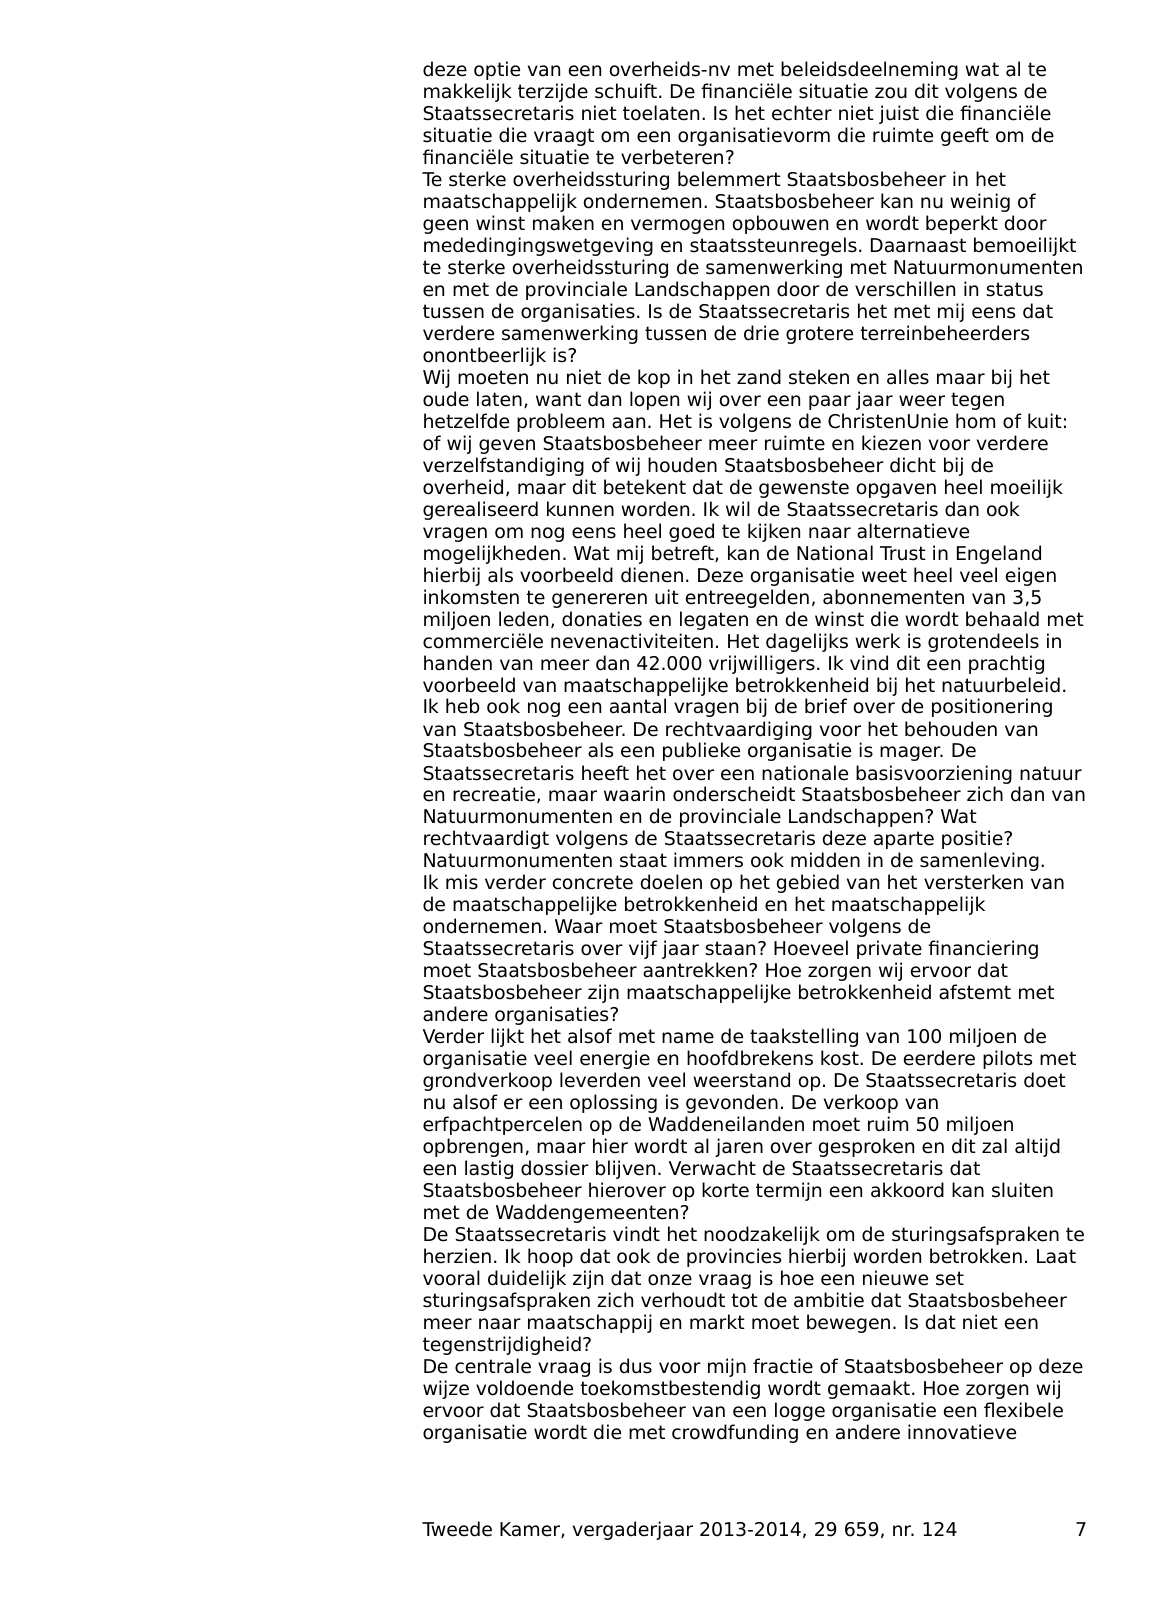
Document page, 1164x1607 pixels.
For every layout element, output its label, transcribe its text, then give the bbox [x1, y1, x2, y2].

text Ik heb ook nog een aantal vragen bij de brief over de positionering van Staatsbosbeheer. De rechtvaardiging voor het behouden van Staatsbosbeheer als een publieke organisatie is mager. De Staatssecretaris heeft het over een nationale basisvoorziening natuur en recreatie, maar waarin onderscheidt Staatsbosbeheer zich dan van Natuurmonumenten en de provinciale Landschappen? Wat rechtvaardigt volgens de Staatssecretaris deze aparte positie? Natuurmonumenten staat immers ook midden in de samenleving. [422, 696, 1087, 872]
text Te sterke overheidssturing belemmert Staatsbosbeheer in het maatschappelijk ondernemen. Staatsbosbeheer kan nu weinig of geen winst maken en vermogen opbouwen en wordt beperkt door mededingingswetgeving en staatssteunregels. Daarnaast bemoeilijkt te sterke overheidssturing de samenwerking met Natuurmonumenten en met de provinciale Landschappen door de verschillen in status tussen de organisaties. Is de Staatssecretaris het met mij eens dat verdere samenwerking tussen de drie grotere terreinbeheerders onontbeerlijk is? [422, 169, 1087, 367]
text Wij moeten nu niet de kop in het zand steken en alles maar bij het oude laten, want dan lopen wij over een paar jaar weer tegen hetzelfde probleem aan. Het is volgens de ChristenUnie hom of kuit: of wij geven Staatsbosbeheer meer ruimte en kiezen voor verdere verzelfstandiging of wij houden Staatsbosbeheer dicht bij de overheid, maar dit betekent dat de gewenste opgaven heel moeilijk gerealiseerd kunnen worden. Ik wil de Staatssecretaris dan ook vragen om nog eens heel goed te kijken naar alternatieve mogelijkheden. Wat mij betreft, kan de National Trust in Engeland hierbij als voorbeeld dienen. Deze organisatie weet heel veel eigen inkomsten te genereren uit entreegelden, abonnementen van 3,5 miljoen leden, donaties en legaten en de winst die wordt behaald met commerciële nevenactiviteiten. Het dagelijks werk is grotendeels in handen van meer dan 42.000 vrijwilligers. Ik vind dit een prachtig voorbeeld van maatschappelijke betrokkenheid bij het natuurbeleid. [422, 367, 1087, 696]
text Ik mis verder concrete doelen op het gebied van het versterken van de maatschappelijke betrokkenheid en het maatschappelijk ondernemen. Waar moet Staatsbosbeheer volgens de Staatssecretaris over vijf jaar staan? Hoeveel private financiering moet Staatsbosbeheer aantrekken? Hoe zorgen wij ervoor dat Staatsbosbeheer zijn maatschappelijke betrokkenheid afstemt met andere organisaties? [422, 872, 1087, 1026]
text De Staatssecretaris vindt het noodzakelijk om de sturingsafspraken te herzien. Ik hoop dat ook de provincies hierbij worden betrokken. Laat vooral duidelijk zijn dat onze vraag is hoe een nieuwe set sturingsafspraken zich verhoudt tot de ambitie dat Staatsbosbeheer meer naar maatschappij en markt moet bewegen. Is dat niet een tegenstrijdigheid? [422, 1224, 1087, 1356]
text Verder lijkt het alsof met name de taakstelling van 100 miljoen de organisatie veel energie en hoofdbrekens kost. De eerdere pilots met grondverkoop leverden veel weerstand op. De Staatssecretaris doet nu alsof er een oplossing is gevonden. De verkoop van erfpachtpercelen op de Waddeneilanden moet ruim 50 miljoen opbrengen, maar hier wordt al jaren over gesproken en dit zal altijd een lastig dossier blijven. Verwacht de Staatssecretaris dat Staatsbosbeheer hierover op korte termijn een akkoord kan sluiten met de Waddengemeenten? [422, 1026, 1087, 1224]
text De centrale vraag is dus voor mijn fractie of Staatsbosbeheer op deze wijze voldoende toekomstbestendig wordt gemaakt. Hoe zorgen wij ervoor dat Staatsbosbeheer van een logge organisatie een flexibele organisatie wordt die met crowdfunding en andere innovatieve [422, 1356, 1087, 1444]
text deze optie van een overheids-nv met beleidsdeelneming wat al te makkelijk terzijde schuift. De financiële situatie zou dit volgens de Staatssecretaris niet toelaten. Is het echter niet juist die financiële situatie die vraagt om een organisatievorm die ruimte geeft om de financiële situatie te verbeteren? [422, 59, 1087, 169]
